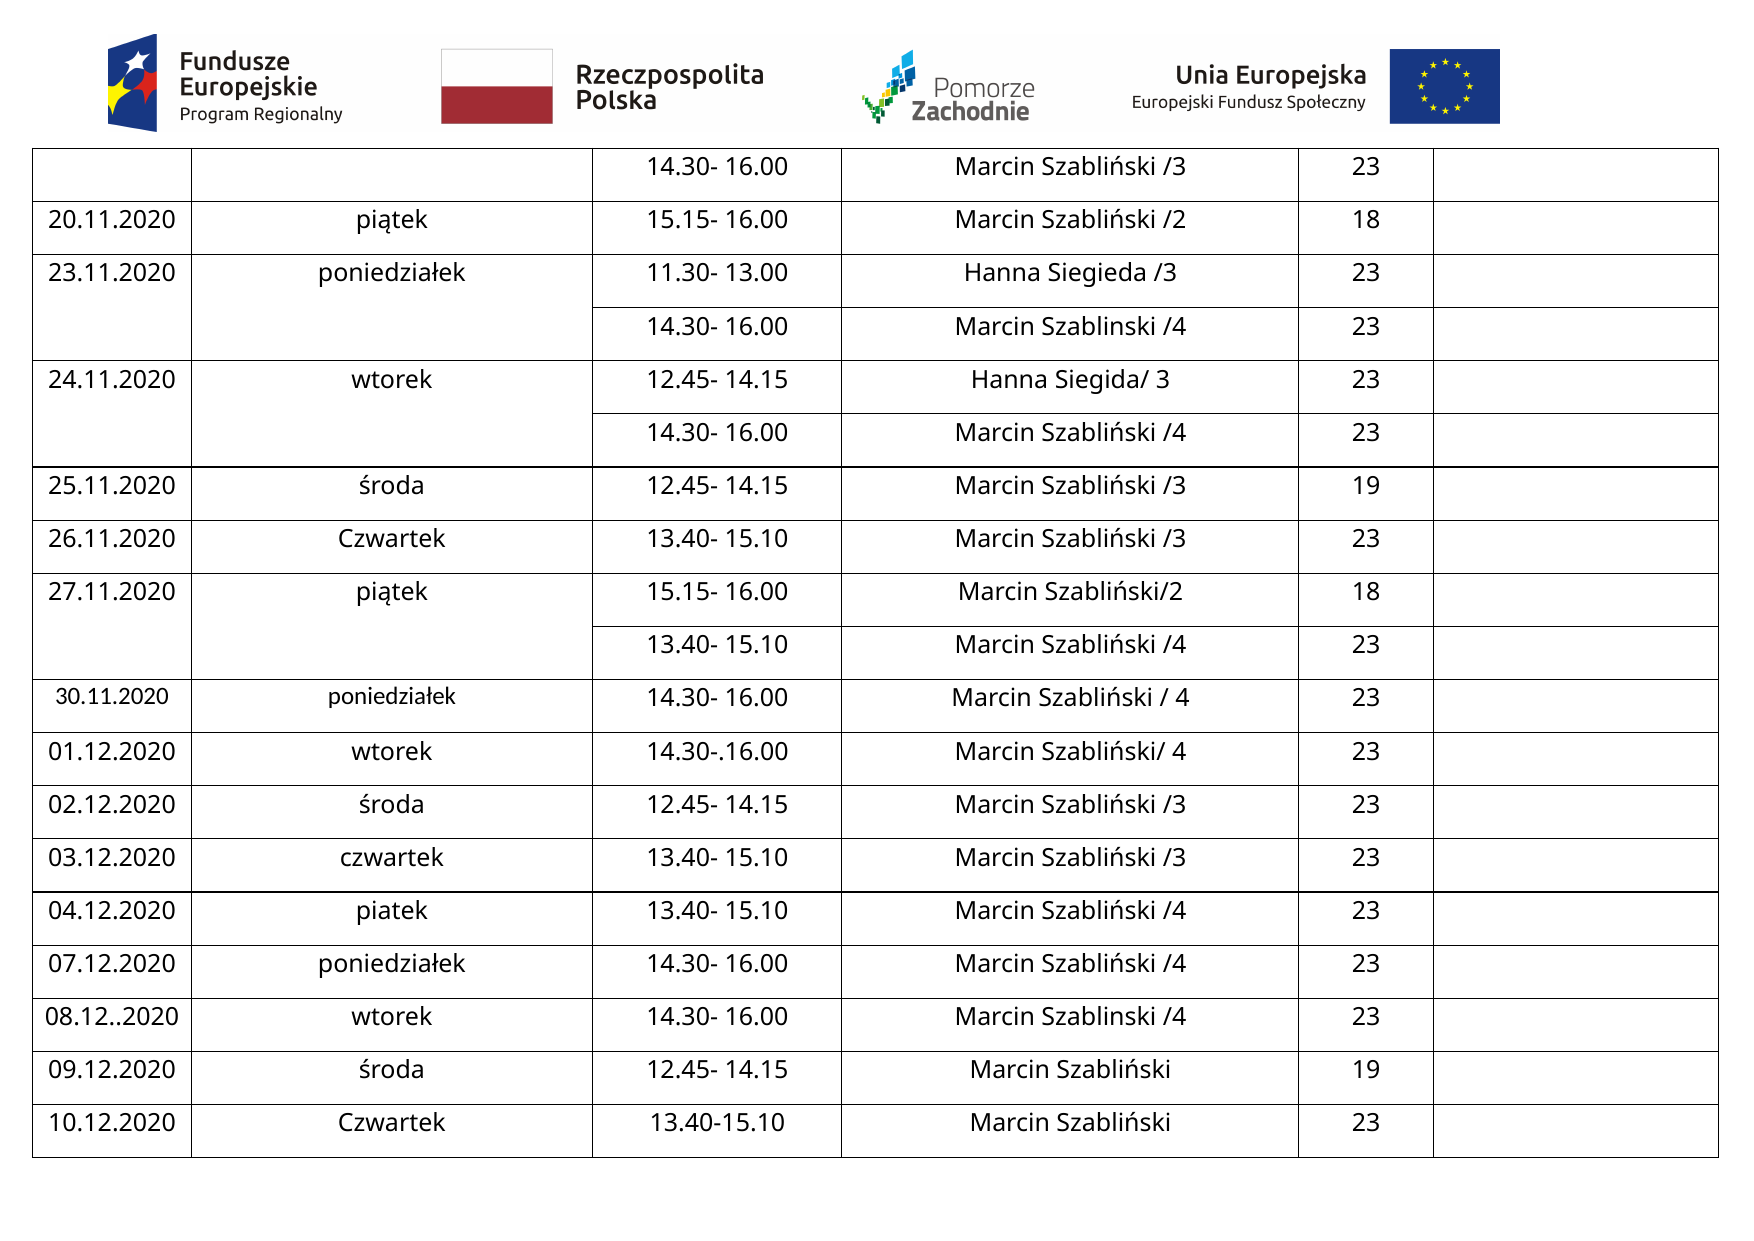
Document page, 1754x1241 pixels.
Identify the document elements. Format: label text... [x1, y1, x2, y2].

table_cell 23 [1299, 733, 1433, 785]
table_cell Marcin Szabliński /2 [842, 202, 1298, 254]
table_cell wtorek [192, 733, 592, 785]
table_cell 23 [1299, 839, 1433, 891]
table_cell 27.11.2020 [33, 574, 191, 679]
table_cell Marcin Szabliński /3 [842, 468, 1298, 519]
table_cell Marcin Szabliński /4 [842, 893, 1298, 944]
table_cell [1434, 680, 1718, 732]
table_cell 30.11.2020 [33, 680, 191, 732]
table_cell 12.45- 14.15 [593, 468, 841, 519]
table_cell 13.40- 15.10 [593, 627, 841, 679]
table_cell środa [192, 1052, 592, 1104]
table_cell [1434, 149, 1718, 201]
table_cell 08.12..2020 [33, 999, 191, 1051]
table_cell 23 [1299, 680, 1433, 732]
table_cell 23 [1299, 149, 1433, 201]
table_cell 23 [1299, 946, 1433, 998]
table_cell wtorek [192, 361, 592, 466]
table_cell Marcin Szabliński /4 [842, 627, 1298, 679]
table_cell 11.30- 13.00 [593, 255, 841, 307]
table_cell Marcin Szabliński /4 [842, 946, 1298, 998]
table_cell Marcin Szabliński / 4 [842, 680, 1298, 732]
table_cell 23 [1299, 1105, 1433, 1157]
table_cell 24.11.2020 [33, 361, 191, 466]
table_cell [1434, 627, 1718, 679]
table_cell [1434, 733, 1718, 785]
table_cell 12.45- 14.15 [593, 361, 841, 413]
table_cell Marcin Szabliński /3 [842, 839, 1298, 891]
table_cell [1434, 361, 1718, 413]
table_cell [1434, 786, 1718, 838]
table_cell Marcin Szabliński [842, 1105, 1298, 1157]
table_cell [1434, 468, 1718, 519]
table_cell 23 [1299, 786, 1433, 838]
table_cell 23.11.2020 [33, 255, 191, 360]
table_cell 14.30- 16.00 [593, 999, 841, 1051]
table_cell 14.30- 16.00 [593, 680, 841, 732]
table_cell środa [192, 468, 592, 519]
table_cell 15.15- 16.00 [593, 202, 841, 254]
table_cell 14.30- 16.00 [593, 946, 841, 998]
table_cell 23 [1299, 361, 1433, 413]
table_cell [1434, 574, 1718, 626]
table_cell 09.12.2020 [33, 1052, 191, 1104]
table_cell 01.12.2020 [33, 733, 191, 785]
table_cell 20.11.2020 [33, 202, 191, 254]
table_cell piątek [192, 574, 592, 679]
table_cell Marcin Szabliński [842, 1052, 1298, 1104]
table_cell 25.11.2020 [33, 468, 191, 519]
table_cell [1434, 999, 1718, 1051]
table_cell [1434, 255, 1718, 307]
table_cell [1434, 308, 1718, 360]
table_cell Marcin Szablinski /4 [842, 999, 1298, 1051]
table_cell [1434, 893, 1718, 944]
table_cell Czwartek [192, 1105, 592, 1157]
table_cell 13.40-15.10 [593, 1105, 841, 1157]
table_cell poniedziałek [192, 255, 592, 360]
table_cell 23 [1299, 414, 1433, 466]
table_cell 23 [1299, 521, 1433, 573]
table_cell Marcin Szabliński/ 4 [842, 733, 1298, 785]
table_cell 19 [1299, 1052, 1433, 1104]
table_cell Marcin Szabliński /3 [842, 149, 1298, 201]
table_cell wtorek [192, 999, 592, 1051]
table_cell 14.30- 16.00 [593, 149, 841, 201]
table_cell 10.12.2020 [33, 1105, 191, 1157]
table_cell 23 [1299, 893, 1433, 944]
table_cell Marcin Szabliński /4 [842, 414, 1298, 466]
table_cell 13.40- 15.10 [593, 521, 841, 573]
table_cell 04.12.2020 [33, 893, 191, 944]
table_cell 18 [1299, 574, 1433, 626]
table_cell poniedziałek [192, 946, 592, 998]
table_cell 07.12.2020 [33, 946, 191, 998]
table_cell [1434, 839, 1718, 891]
table_cell Marcin Szablinski /4 [842, 308, 1298, 360]
table_cell Hanna Siegieda /3 [842, 255, 1298, 307]
table_cell [1434, 1105, 1718, 1157]
table_cell Marcin Szabliński/2 [842, 574, 1298, 626]
table_cell [1434, 1052, 1718, 1104]
table_cell Marcin Szabliński /3 [842, 521, 1298, 573]
table_cell 18 [1299, 202, 1433, 254]
table_cell 13.40- 15.10 [593, 893, 841, 944]
table_cell 15.15- 16.00 [593, 574, 841, 626]
table_cell 23 [1299, 627, 1433, 679]
table_cell 12.45- 14.15 [593, 1052, 841, 1104]
table_cell 19 [1299, 468, 1433, 519]
table_cell środa [192, 786, 592, 838]
table_cell 23 [1299, 255, 1433, 307]
table_cell 23 [1299, 308, 1433, 360]
table_cell poniedziałek [192, 680, 592, 732]
table_cell [1434, 521, 1718, 573]
table_cell [33, 149, 191, 201]
table_cell [1434, 946, 1718, 998]
table_cell 14.30- 16.00 [593, 414, 841, 466]
table_cell 12.45- 14.15 [593, 786, 841, 838]
table_cell [192, 149, 592, 201]
table_cell 03.12.2020 [33, 839, 191, 891]
table_cell 14.30- 16.00 [593, 308, 841, 360]
table_cell Czwartek [192, 521, 592, 573]
table_cell 23 [1299, 999, 1433, 1051]
table_cell [1434, 202, 1718, 254]
table_cell piatek [192, 893, 592, 944]
table_cell piątek [192, 202, 592, 254]
table_cell 26.11.2020 [33, 521, 191, 573]
table_cell 13.40- 15.10 [593, 839, 841, 891]
table_cell [1434, 414, 1718, 466]
table_cell czwartek [192, 839, 592, 891]
table_cell 02.12.2020 [33, 786, 191, 838]
table_cell Hanna Siegida/ 3 [842, 361, 1298, 413]
table_cell 14.30-.16.00 [593, 733, 841, 785]
table_cell Marcin Szabliński /3 [842, 786, 1298, 838]
